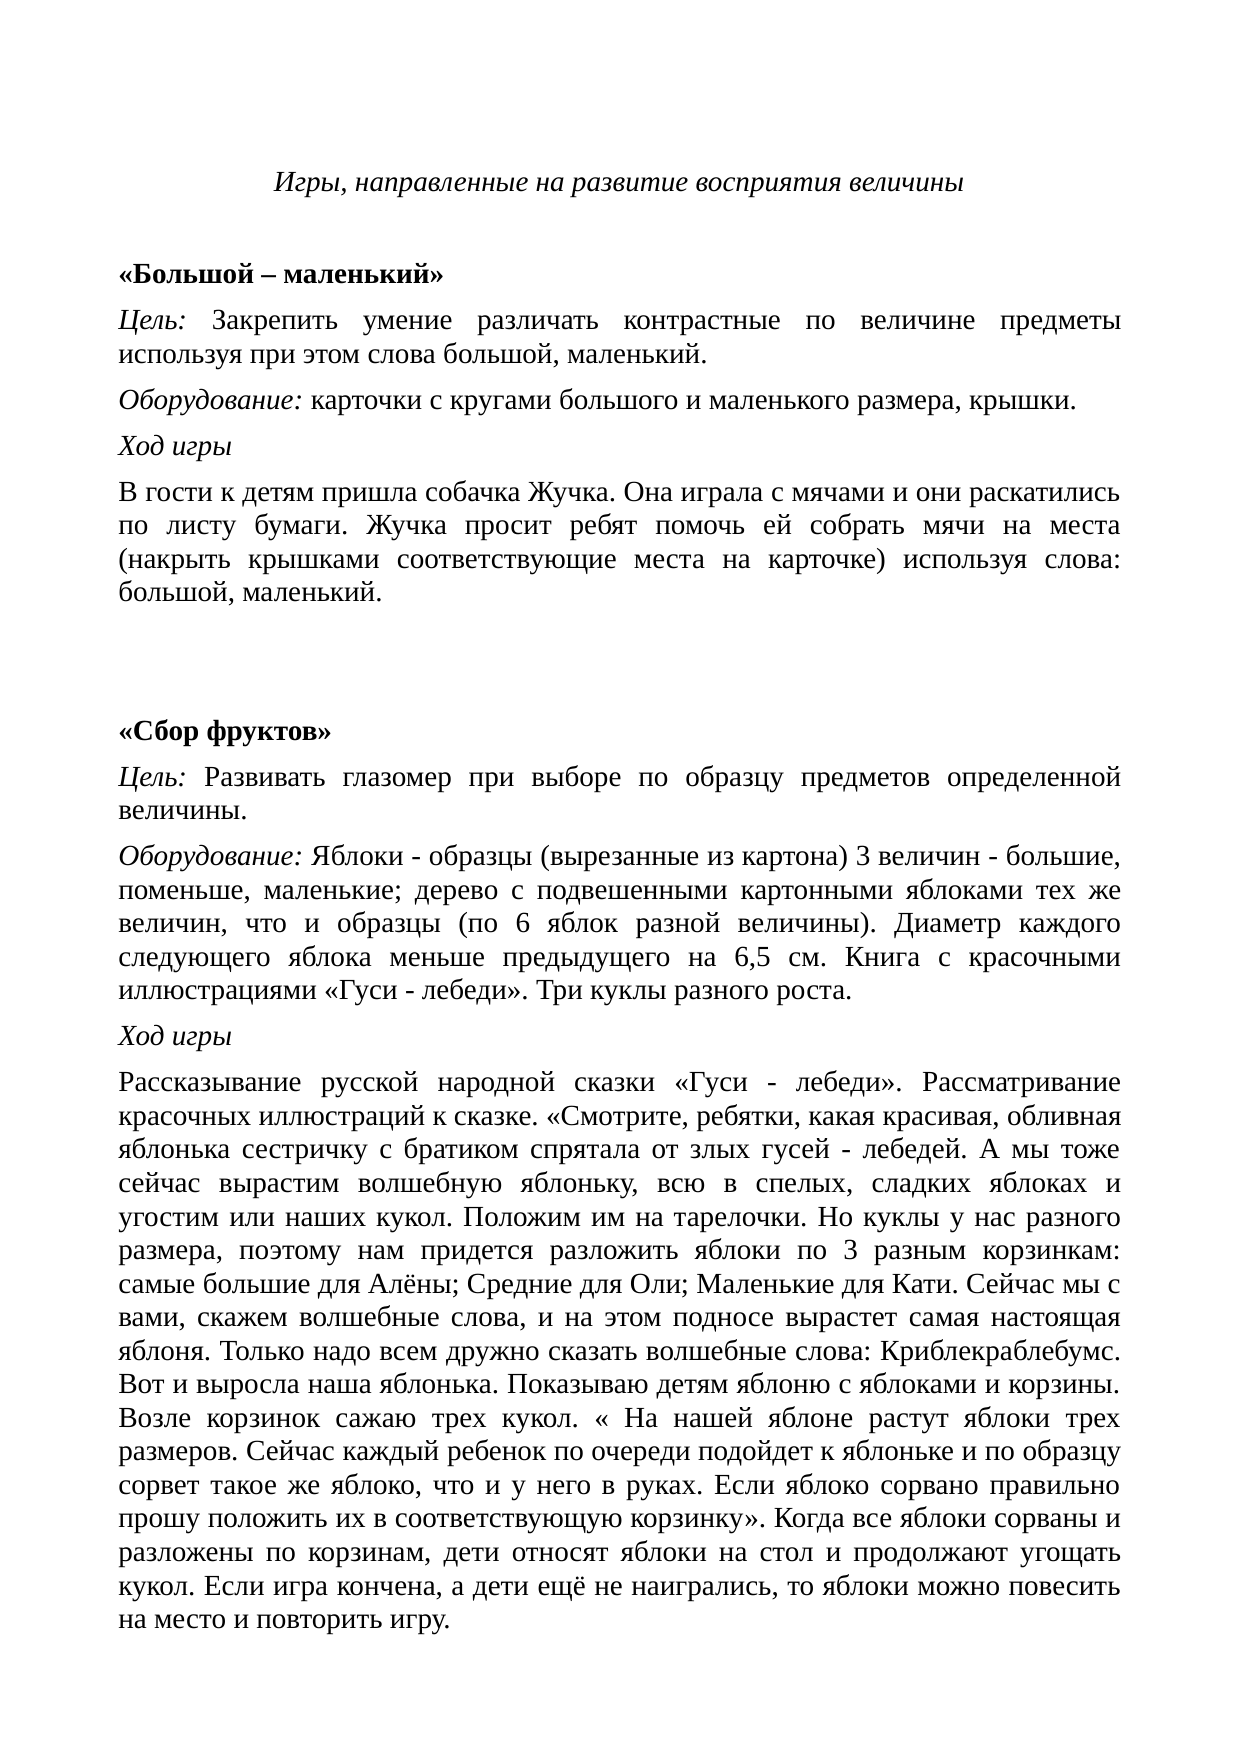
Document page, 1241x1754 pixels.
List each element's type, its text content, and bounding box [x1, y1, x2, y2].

text «Большой – маленький» [118, 256, 1122, 290]
text Ход игры [118, 1018, 1122, 1052]
text Ход игры [118, 428, 1122, 461]
text Цель: Развивать глазомер при выборе по образцу предметов определенной величины. [118, 759, 1122, 826]
text Оборудование: карточки с кругами большого и маленького размера, крышки. [118, 382, 1122, 415]
text Цель: Закрепить умение различать контрастные по величине предметы используя при этом слова большой, маленький. [118, 302, 1122, 369]
text Игры, направленные на развитие восприятия величины [118, 164, 1122, 198]
text Рассказывание русской народной сказки «Гуси - лебеди». Рассматривание красочных иллюстраций к сказке. «Смотрите, ребятки, какая красивая, обливная яблонька сестричку с братиком спрятала от злых гусей - лебедей. А мы тоже сейчас вырастим волшебную яблоньку, всю в спелых, сладких яблоках и угостим или наших кукол. Положим им на тарелочки. Но куклы у нас разного размера, поэтому нам придется разложить яблоки по 3 разным корзинкам: самые большие для Алёны; Средние для Оли; Маленькие для Кати. Сейчас мы с вами, скажем волшебные слова, и на этом подносе вырастет самая настоящая яблоня. Только надо всем дружно сказать волшебные слова: Криблекраблебумс. Вот и выросла наша яблонька. Показываю детям яблоню с яблоками и корзины. Возле корзинок сажаю трех кукол. « На нашей яблоне растут яблоки трех размеров. Сейчас каждый ребенок по очереди подойдет к яблоньке и по образцу сорвет такое же яблоко, что и у него в руках. Если яблоко сорвано правильно прошу положить их в соответствующую корзинку». Когда все яблоки сорваны и разложены по корзинам, дети относят яблоки на стол и продолжают угощать кукол. Если игра кончена, а дети ещё не наигрались, то яблоки можно повесить на место и повторить игру. [118, 1064, 1122, 1635]
text В гости к детям пришла собачка Жучка. Она играла с мячами и они раскатились по листу бумаги. Жучка просит ребят помочь ей собрать мячи на места (накрыть крышками соответствующие места на карточке) используя слова: большой, маленький. [118, 474, 1122, 608]
text Оборудование: Яблоки - образцы (вырезанные из картона) 3 величин - большие, поменьше, маленькие; дерево с подвешенными картонными яблоками тех же величин, что и образцы (по 6 яблок разной величины). Диаметр каждого следующего яблока меньше предыдущего на 6,5 см. Книга с красочными иллюстрациями «Гуси - лебеди». Три куклы разного роста. [118, 838, 1122, 1006]
text «Сбор фруктов» [118, 713, 1122, 746]
